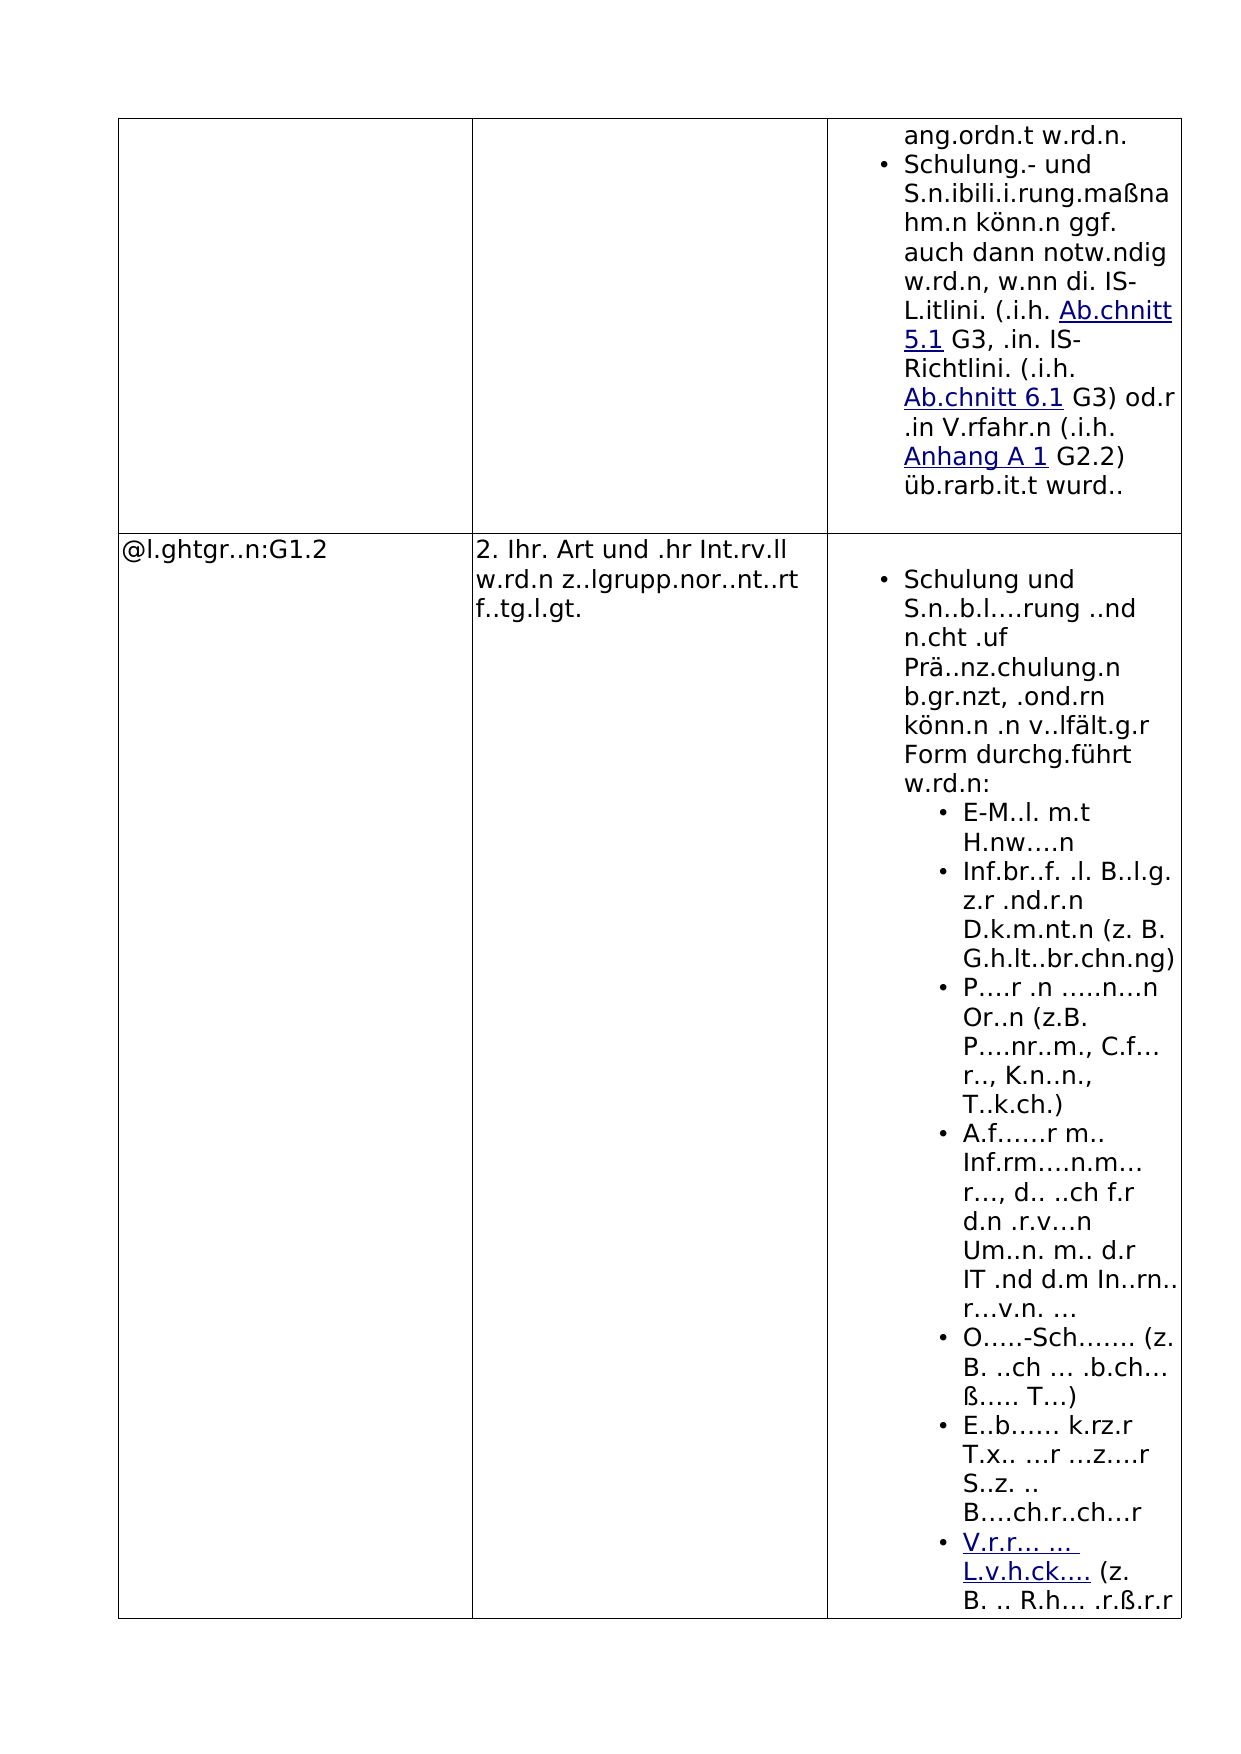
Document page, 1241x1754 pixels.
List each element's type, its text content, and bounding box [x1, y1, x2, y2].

table_cell ang.ordn.t w.rd.n. Schulung.- und S.n.ibili.i.rung.maßnahm.n könn.n ggf. auch dann notw.ndig w.rd.n, w.nn di. IS-L.itlini. (.i.h. Ab.chnitt 5.1 G3, .in. IS-Richtlini. (.i.h. Ab.chnitt 6.1 G3) od.r .in V.rfahr.n (.i.h. Anhang A 1 G2.2) üb.rarb.it.t wurd.. [828, 119, 1181, 533]
table_cell @l.ghtgr..n:G1.2 [119, 534, 472, 1618]
table_cell Schulung und S.n..b.l….rung ..nd n.cht .uf Prä..nz.chulung.n b.gr.nzt, .ond.rn könn.n .n v..lfält.g.r Form durchg.führt w.rd.n: E-M..l. m.t H.nw….n Inf.br..f. .l. B..l.g. z.r .nd.r.n D.k.m.nt.n (z. B. G.h.lt..br.chn.ng) P….r .n …..n…n Or..n (z.B. P….nr..m., C.f…r.., K.n..n., T..k.ch.) A.f……r m.. Inf.rm….n.m…r…, d.. ..ch f.r d.n .r.v…n Um..n. m.. d.r IT .nd d.m In..rn.. r…v.n. … O…..-Sch……. (z. B. ..ch … .b.ch…ß….. T…) E..b…… k.rz.r T.x.. …r …z….r S..z. .. B….ch.r..ch…r V.r.r... ... L.v.h.ck.... (z. B. .. R.h… .r.ß.r.r [828, 534, 1181, 1618]
table_cell [119, 119, 472, 533]
table_cell [473, 119, 827, 533]
table_cell 2. Ihr. Art und .hr Int.rv.ll w.rd.n z..lgrupp.nor..nt..rt f..tg.l.gt. [473, 534, 827, 1618]
